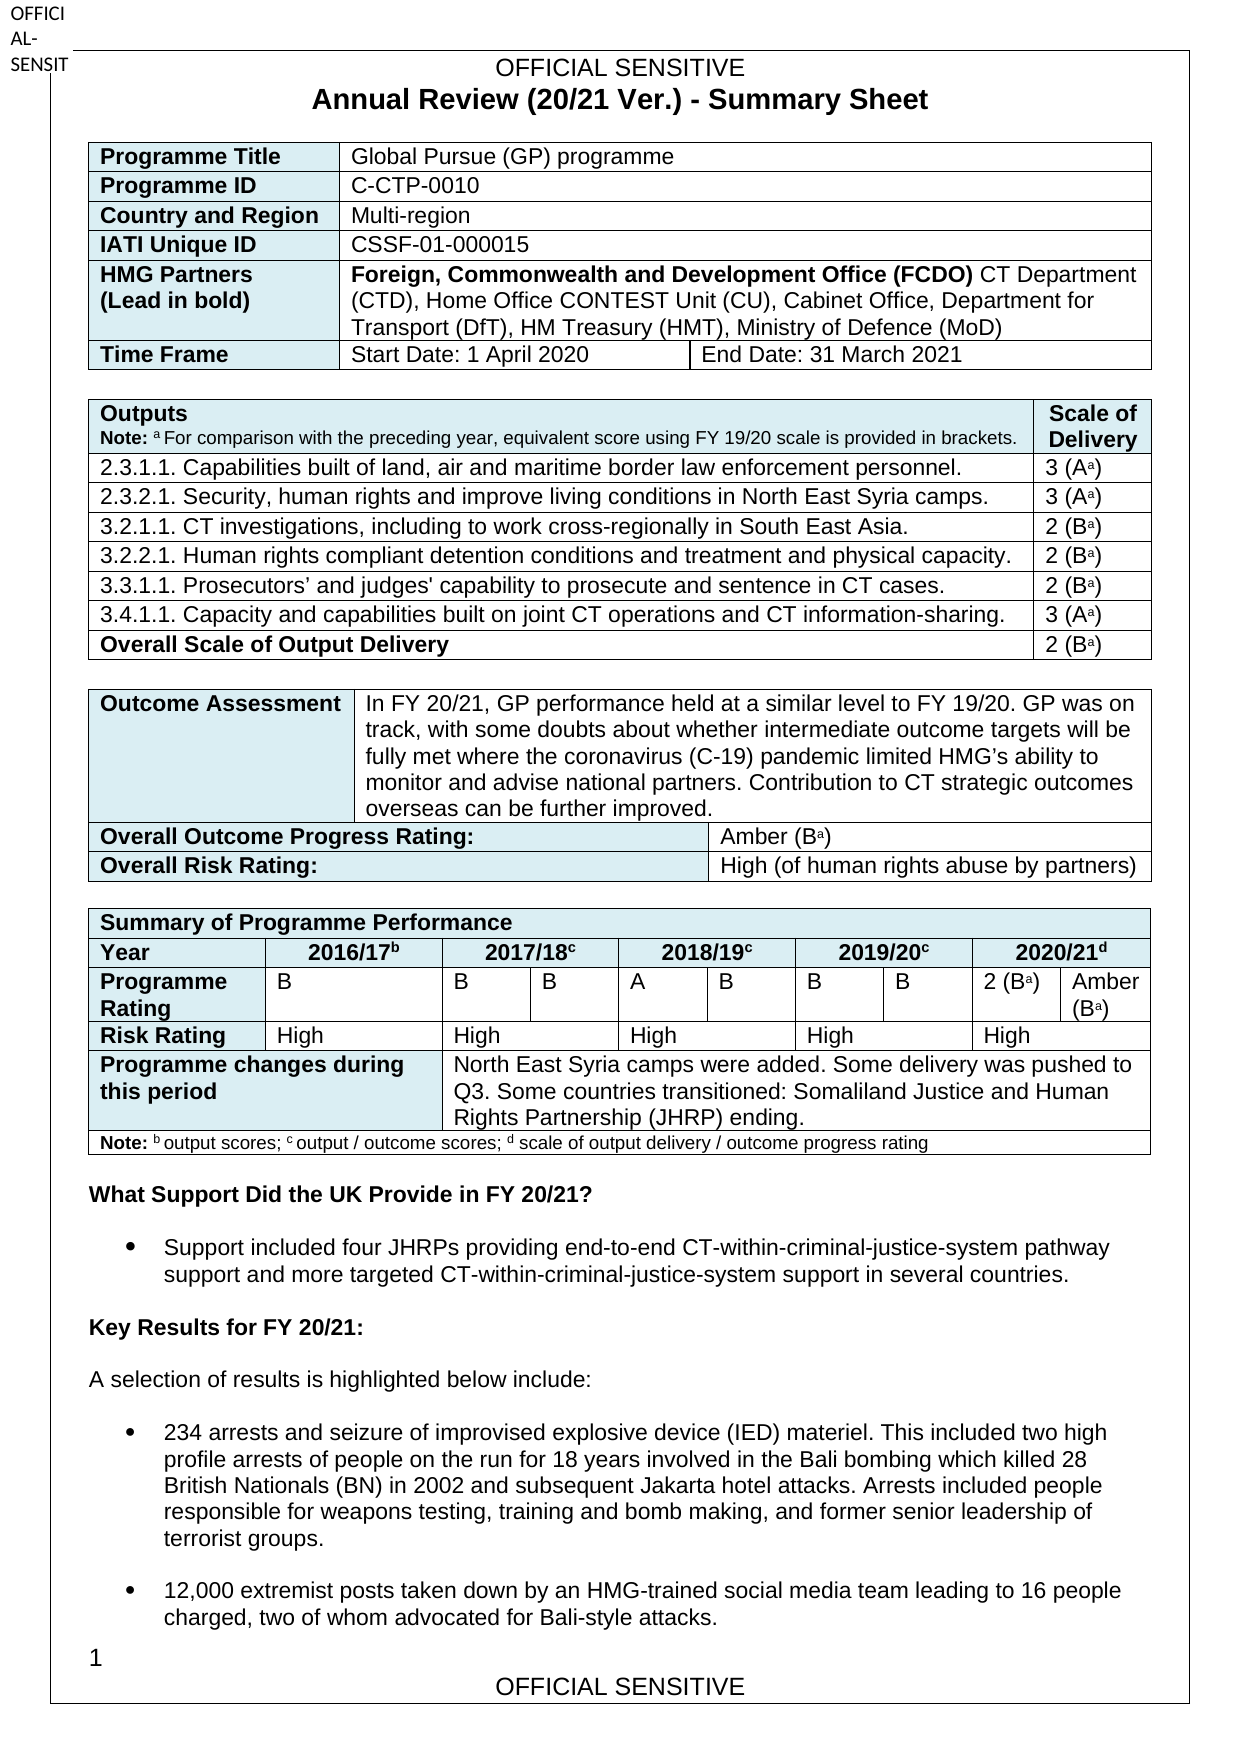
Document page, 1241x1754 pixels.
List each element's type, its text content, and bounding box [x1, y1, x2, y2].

table_cell High [619, 1022, 795, 1050]
table_cell A [619, 968, 707, 1021]
table_cell 2018/19c [619, 939, 795, 967]
table_cell Programme ID [89, 172, 339, 201]
table_cell 2 (Ba) [1034, 631, 1151, 659]
table_cell Risk Rating [89, 1022, 265, 1050]
table_cell B [884, 968, 972, 1021]
table_cell Programme Rating [89, 968, 265, 1021]
table_cell 2020/21d [973, 939, 1150, 967]
list 234 arrests and seizure of improvised explosive device (IED) materiel. This included two high profile arrests of people on the run for 18 years involved in the Bali bombing which killed 28 British Nationals (BN) in 2002 and subsequent Jakarta hotel attacks. Arrests included people responsible for weapons testing, training and bomb making, and former senior leadership of terrorist groups. [126, 1419, 1152, 1551]
table_cell High (of human rights abuse by partners) [709, 852, 1151, 881]
table_cell Programme changes during this period [89, 1051, 442, 1130]
table_header Scale of Delivery [1034, 400, 1151, 453]
table_cell 2 (Ba) [1034, 513, 1151, 541]
table_header Outputs Note: a For comparison with the preceding year, equivalent score using FY 19/20 scale is provided in brackets. [89, 400, 1033, 453]
table_cell CSSF-01-000015 [340, 231, 1151, 260]
text What Support Did the UK Provide in FY 20/21? [89, 1181, 1152, 1208]
text Key Results for FY 20/21: [89, 1314, 1152, 1340]
table_cell 3 (Aa) [1034, 483, 1151, 512]
text Annual Review (20/21 Ver.) - Summary Sheet [89, 82, 1152, 115]
table_cell 2 (Ba) [1034, 572, 1151, 600]
table_cell 3.2.1.1. CT investigations, including to work cross-regionally in South East Asia. [89, 513, 1033, 541]
table_header Global Pursue (GP) programme [340, 143, 1151, 171]
table_cell Foreign, Commonwealth and Development Office (FCDO) CT Department (CTD), Home Office CONTEST Unit (CU), Cabinet Office, Department for Transport (DfT), HM Treasury (HMT), Ministry of Defence (MoD) [340, 261, 1151, 340]
text A selection of results is highlighted below include: [89, 1366, 1152, 1393]
table_cell IATI Unique ID [89, 231, 339, 260]
table_header Programme Title [89, 143, 339, 171]
table_cell Country and Region [89, 202, 339, 230]
table_cell 3.2.2.1. Human rights compliant detention conditions and treatment and physical capacity. [89, 542, 1033, 571]
table_cell 2016/17b [266, 939, 442, 967]
table_cell End Date: 31 March 2021 [691, 341, 1151, 369]
table_cell Multi-region [340, 202, 1151, 230]
table_header Outcome Assessment [89, 690, 354, 822]
table_cell Overall Outcome Progress Rating: [89, 823, 708, 851]
table_cell Amber (Ba) [709, 823, 1151, 851]
table_cell High [796, 1022, 972, 1050]
table_cell Year [89, 939, 265, 967]
table_cell B [708, 968, 795, 1021]
list Support included four JHRPs providing end-to-end CT-within-criminal-justice-system pathway support and more targeted CT-within-criminal-justice-system support in several countries. [126, 1234, 1152, 1287]
table_cell B [443, 968, 530, 1021]
table_header Summary of Programme Performance [89, 909, 1150, 938]
table_cell Overall Scale of Output Delivery [89, 631, 1033, 659]
table_cell Time Frame [89, 341, 339, 369]
table_cell North East Syria camps were added. Some delivery was pushed to Q3. Some countries transitioned: Somaliland Justice and Human Rights Partnership (JHRP) ending. [443, 1051, 1150, 1130]
table_cell B [266, 968, 442, 1021]
table_cell B [531, 968, 618, 1021]
table_cell 2017/18c [443, 939, 618, 967]
list 12,000 extremist posts taken down by an HMG-trained social media team leading to 16 people charged, two of whom advocated for Bali-style attacks. [126, 1577, 1152, 1630]
table_cell 2019/20c [796, 939, 972, 967]
table_cell B [796, 968, 883, 1021]
table_cell Start Date: 1 April 2020 [340, 341, 689, 369]
table_cell Note: b output scores; c output / outcome scores; d scale of output delivery / outcome progress rating [89, 1131, 1150, 1154]
table_header In FY 20/21, GP performance held at a similar level to FY 19/20. GP was on track, with some doubts about whether intermediate outcome targets will be fully met where the coronavirus (C-19) pandemic limited HMG’s ability to monitor and advise national partners. Contribution to CT strategic outcomes overseas can be further improved. [355, 690, 1151, 822]
table_cell 2 (Ba) [973, 968, 1060, 1021]
table_cell 2 (Ba) [1034, 542, 1151, 571]
table_cell 3.3.1.1. Prosecutors’ and judges' capability to prosecute and sentence in CT cases. [89, 572, 1033, 600]
table_cell 3.4.1.1. Capacity and capabilities built on joint CT operations and CT information-sharing. [89, 601, 1033, 630]
table_cell 3 (Aa) [1034, 454, 1151, 482]
table_cell High [266, 1022, 442, 1050]
table_cell 3 (Aa) [1034, 601, 1151, 630]
table_cell C-CTP-0010 [340, 172, 1151, 201]
table_cell High [973, 1022, 1150, 1050]
table_cell 2.3.1.1. Capabilities built of land, air and maritime border law enforcement personnel. [89, 454, 1033, 482]
table_cell Amber (Ba) [1061, 968, 1150, 1021]
table_cell Overall Risk Rating: [89, 852, 708, 881]
table_cell High [443, 1022, 618, 1050]
table_cell HMG Partners (Lead in bold) [89, 261, 339, 340]
table_cell 2.3.2.1. Security, human rights and improve living conditions in North East Syria camps. [89, 483, 1033, 512]
